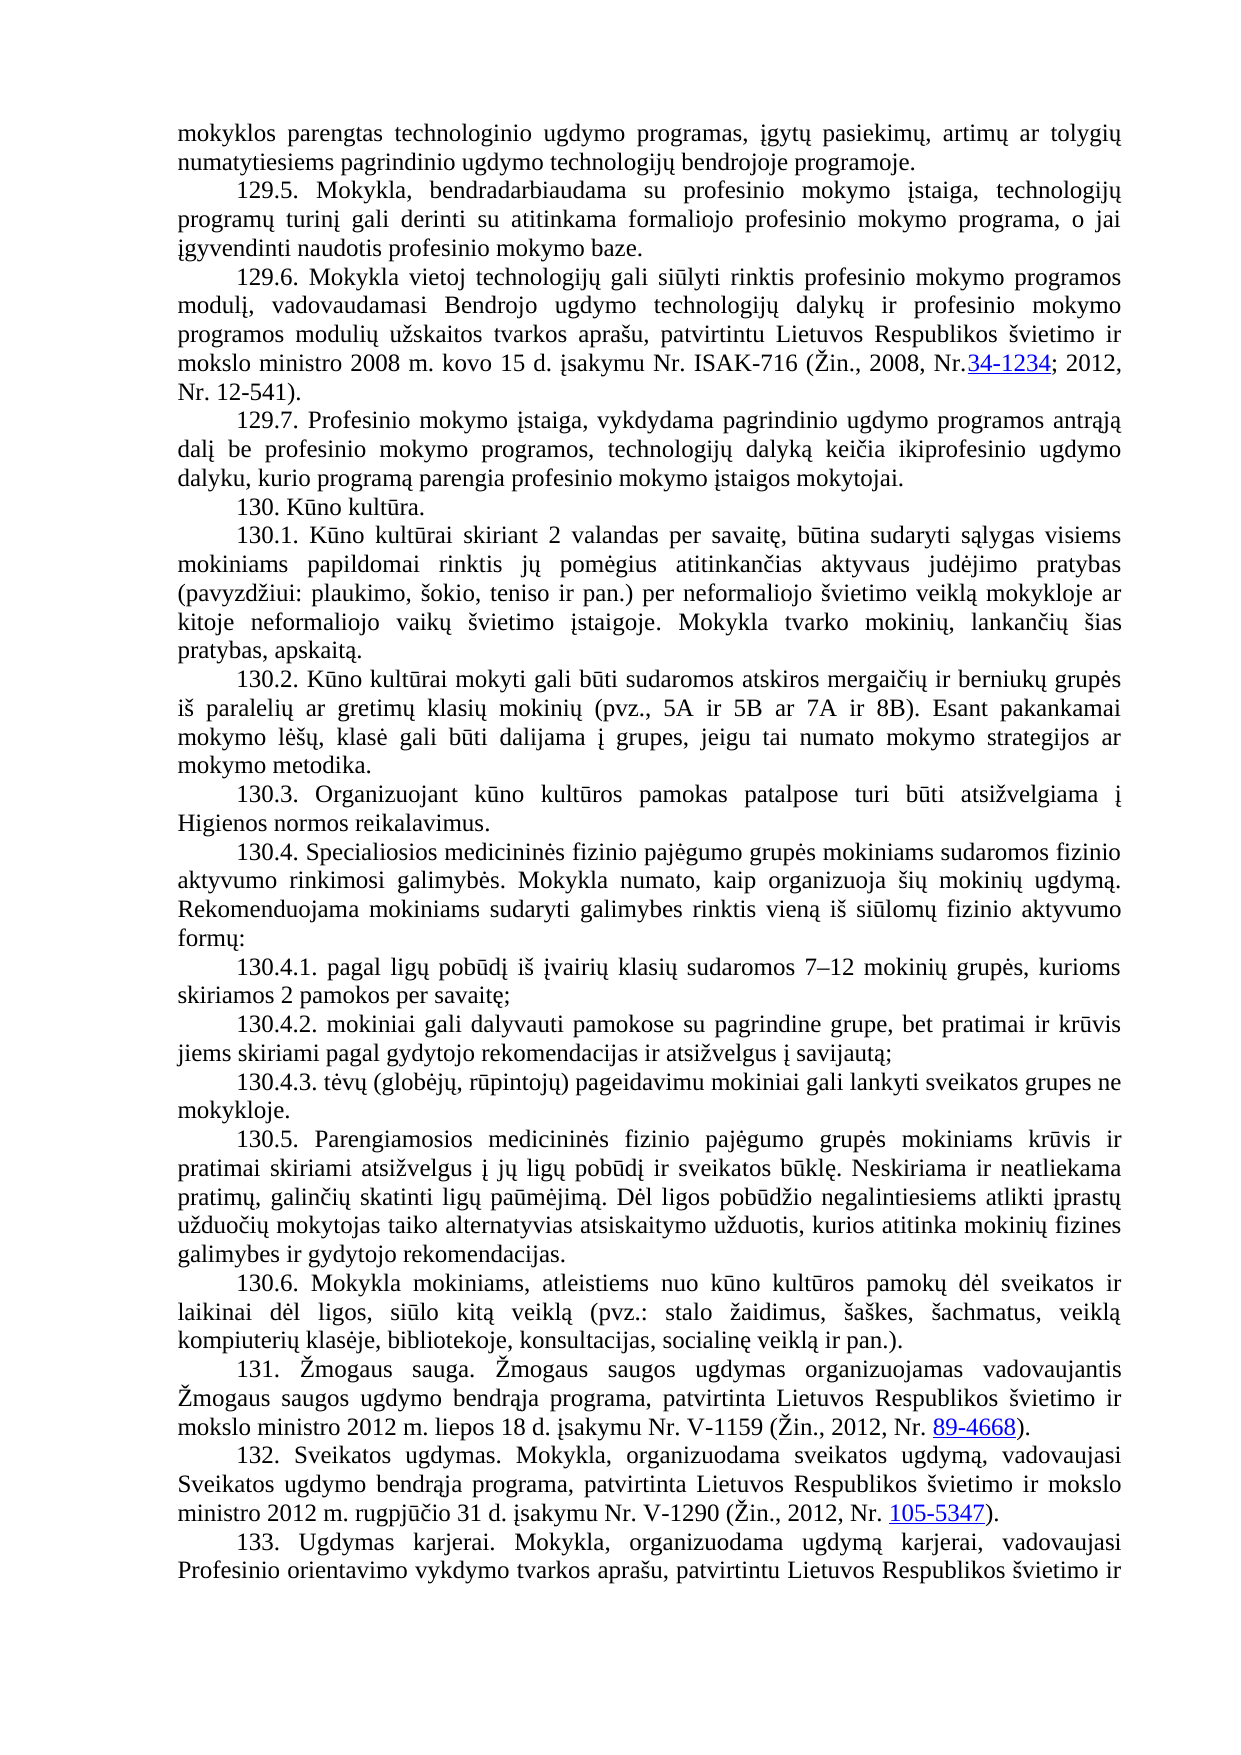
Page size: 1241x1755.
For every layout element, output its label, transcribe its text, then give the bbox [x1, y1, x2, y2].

text 130.2. Kūno kultūrai mokyti gali būti sudaromos atskiros mergaičių ir berniukų grupės iš paralelių ar gretimų klasių mokinių (pvz., 5A ir 5B ar 7A ir 8B). Esant pakankamai mokymo lėšų, klasė gali būti dalijama į grupes, jeigu tai numato mokymo strategijos ar mokymo metodika. [177, 664, 1122, 779]
text 130.4.2. mokiniai gali dalyvauti pamokose su pagrindine grupe, bet pratimai ir krūvis jiems skiriami pagal gydytojo rekomendacijas ir atsižvelgus į savijautą; [177, 1009, 1122, 1067]
text 130.3. Organizuojant kūno kultūros pamokas patalpose turi būti atsižvelgiama į Higienos normos reikalavimus. [177, 779, 1122, 837]
text 130.6. Mokykla mokiniams, atleistiems nuo kūno kultūros pamokų dėl sveikatos ir laikinai dėl ligos, siūlo kitą veiklą (pvz.: stalo žaidimus, šaškes, šachmatus, veiklą kompiuterių klasėje, bibliotekoje, konsultacijas, socialinę veiklą ir pan.). [177, 1268, 1122, 1354]
text 130.4.3. tėvų (globėjų, rūpintojų) pageidavimu mokiniai gali lankyti sveikatos grupes ne mokykloje. [177, 1067, 1122, 1124]
text 133. Ugdymas karjerai. Mokykla, organizuodama ugdymą karjerai, vadovaujasi Profesinio orientavimo vykdymo tvarkos aprašu, patvirtintu Lietuvos Respublikos švietimo ir [177, 1527, 1122, 1584]
text 132. Sveikatos ugdymas. Mokykla, organizuodama sveikatos ugdymą, vadovaujasi Sveikatos ugdymo bendrąja programa, patvirtinta Lietuvos Respublikos švietimo ir mokslo ministro 2012 m. rugpjūčio 31 d. įsakymu Nr. V-1290 (Žin., 2012, Nr. 105-5347). [177, 1441, 1122, 1527]
text 130.4.1. pagal ligų pobūdį iš įvairių klasių sudaromos 7–12 mokinių grupės, kurioms skiriamos 2 pamokos per savaitę; [177, 952, 1122, 1009]
text mokyklos parengtas technologinio ugdymo programas, įgytų pasiekimų, artimų ar tolygių numatytiesiems pagrindinio ugdymo technologijų bendrojoje programoje. [177, 118, 1122, 176]
text 131. Žmogaus sauga. Žmogaus saugos ugdymas organizuojamas vadovaujantis Žmogaus saugos ugdymo bendrąja programa, patvirtinta Lietuvos Respublikos švietimo ir mokslo ministro 2012 m. liepos 18 d. įsakymu Nr. V-1159 (Žin., 2012, Nr. 89-4668). [177, 1354, 1122, 1441]
text 129.6. Mokykla vietoj technologijų gali siūlyti rinktis profesinio mokymo programos modulį, vadovaudamasi Bendrojo ugdymo technologijų dalykų ir profesinio mokymo programos modulių užskaitos tvarkos aprašu, patvirtintu Lietuvos Respublikos švietimo ir mokslo ministro 2008 m. kovo 15 d. įsakymu Nr. ISAK-716 (Žin., 2008, Nr.34-1234; 2012, Nr. 12-541). [177, 262, 1122, 406]
text 130.5. Parengiamosios medicininės fizinio pajėgumo grupės mokiniams krūvis ir pratimai skiriami atsižvelgus į jų ligų pobūdį ir sveikatos būklę. Neskiriama ir neatliekama pratimų, galinčių skatinti ligų paūmėjimą. Dėl ligos pobūdžio negalintiesiems atlikti įprastų užduočių mokytojas taiko alternatyvias atsiskaitymo užduotis, kurios atitinka mokinių fizines galimybes ir gydytojo rekomendacijas. [177, 1124, 1122, 1268]
text 130. Kūno kultūra. [177, 492, 1122, 521]
text 129.5. Mokykla, bendradarbiaudama su profesinio mokymo įstaiga, technologijų programų turinį gali derinti su atitinkama formaliojo profesinio mokymo programa, o jai įgyvendinti naudotis profesinio mokymo baze. [177, 176, 1122, 262]
text 129.7. Profesinio mokymo įstaiga, vykdydama pagrindinio ugdymo programos antrąją dalį be profesinio mokymo programos, technologijų dalyką keičia ikiprofesinio ugdymo dalyku, kurio programą parengia profesinio mokymo įstaigos mokytojai. [177, 406, 1122, 492]
text 130.4. Specialiosios medicininės fizinio pajėgumo grupės mokiniams sudaromos fizinio aktyvumo rinkimosi galimybės. Mokykla numato, kaip organizuoja šių mokinių ugdymą. Rekomenduojama mokiniams sudaryti galimybes rinktis vieną iš siūlomų fizinio aktyvumo formų: [177, 837, 1122, 952]
text 130.1. Kūno kultūrai skiriant 2 valandas per savaitę, būtina sudaryti sąlygas visiems mokiniams papildomai rinktis jų pomėgius atitinkančias aktyvaus judėjimo pratybas (pavyzdžiui: plaukimo, šokio, teniso ir pan.) per neformaliojo švietimo veiklą mokykloje ar kitoje neformaliojo vaikų švietimo įstaigoje. Mokykla tvarko mokinių, lankančių šias pratybas, apskaitą. [177, 521, 1122, 664]
